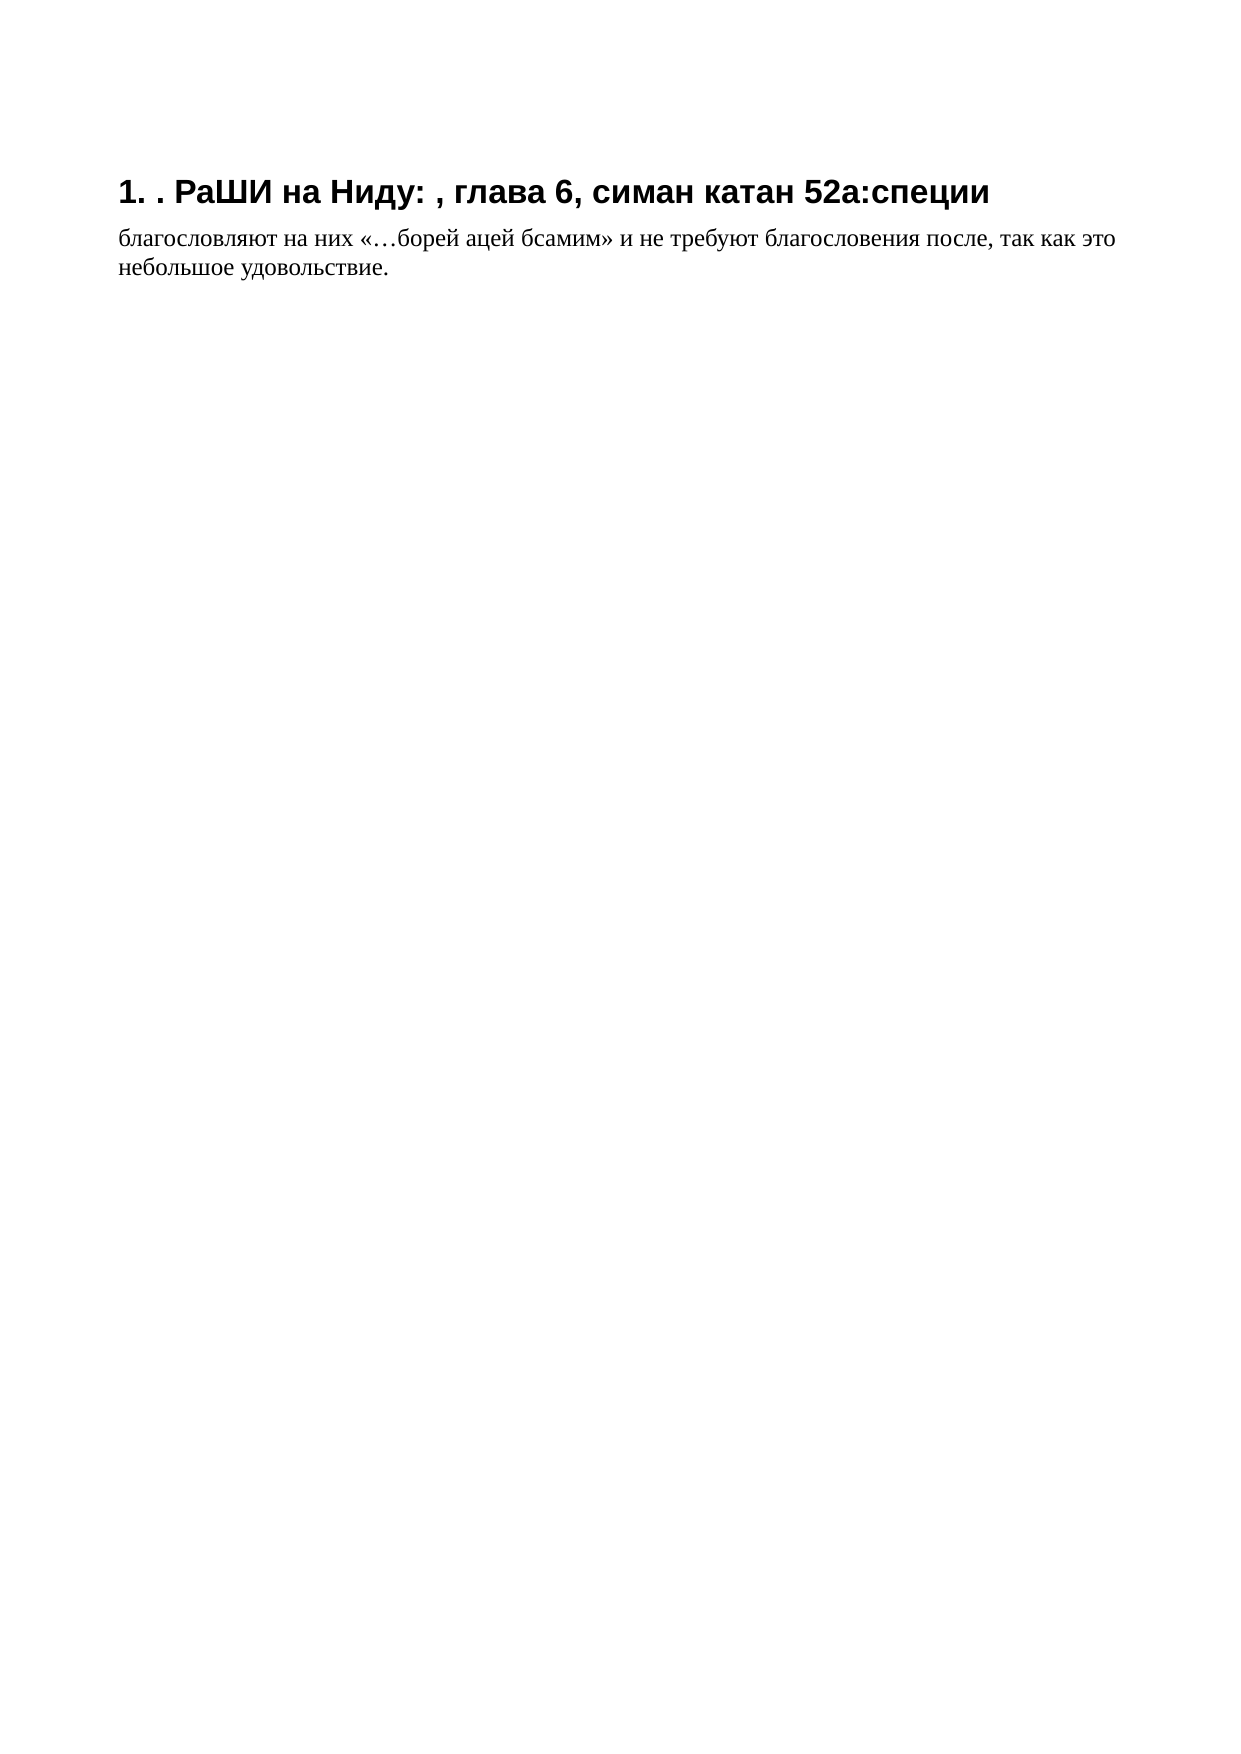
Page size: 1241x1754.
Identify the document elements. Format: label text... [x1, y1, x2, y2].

text благословляют на них «…борей ацей бсамим» и не требуют благословения после, так как это небольшое удовольствие. [118, 176, 1122, 233]
subtitle . РаШИ на Ниду: , глава 6, симан катан 52a:специи [118, 147, 1122, 176]
